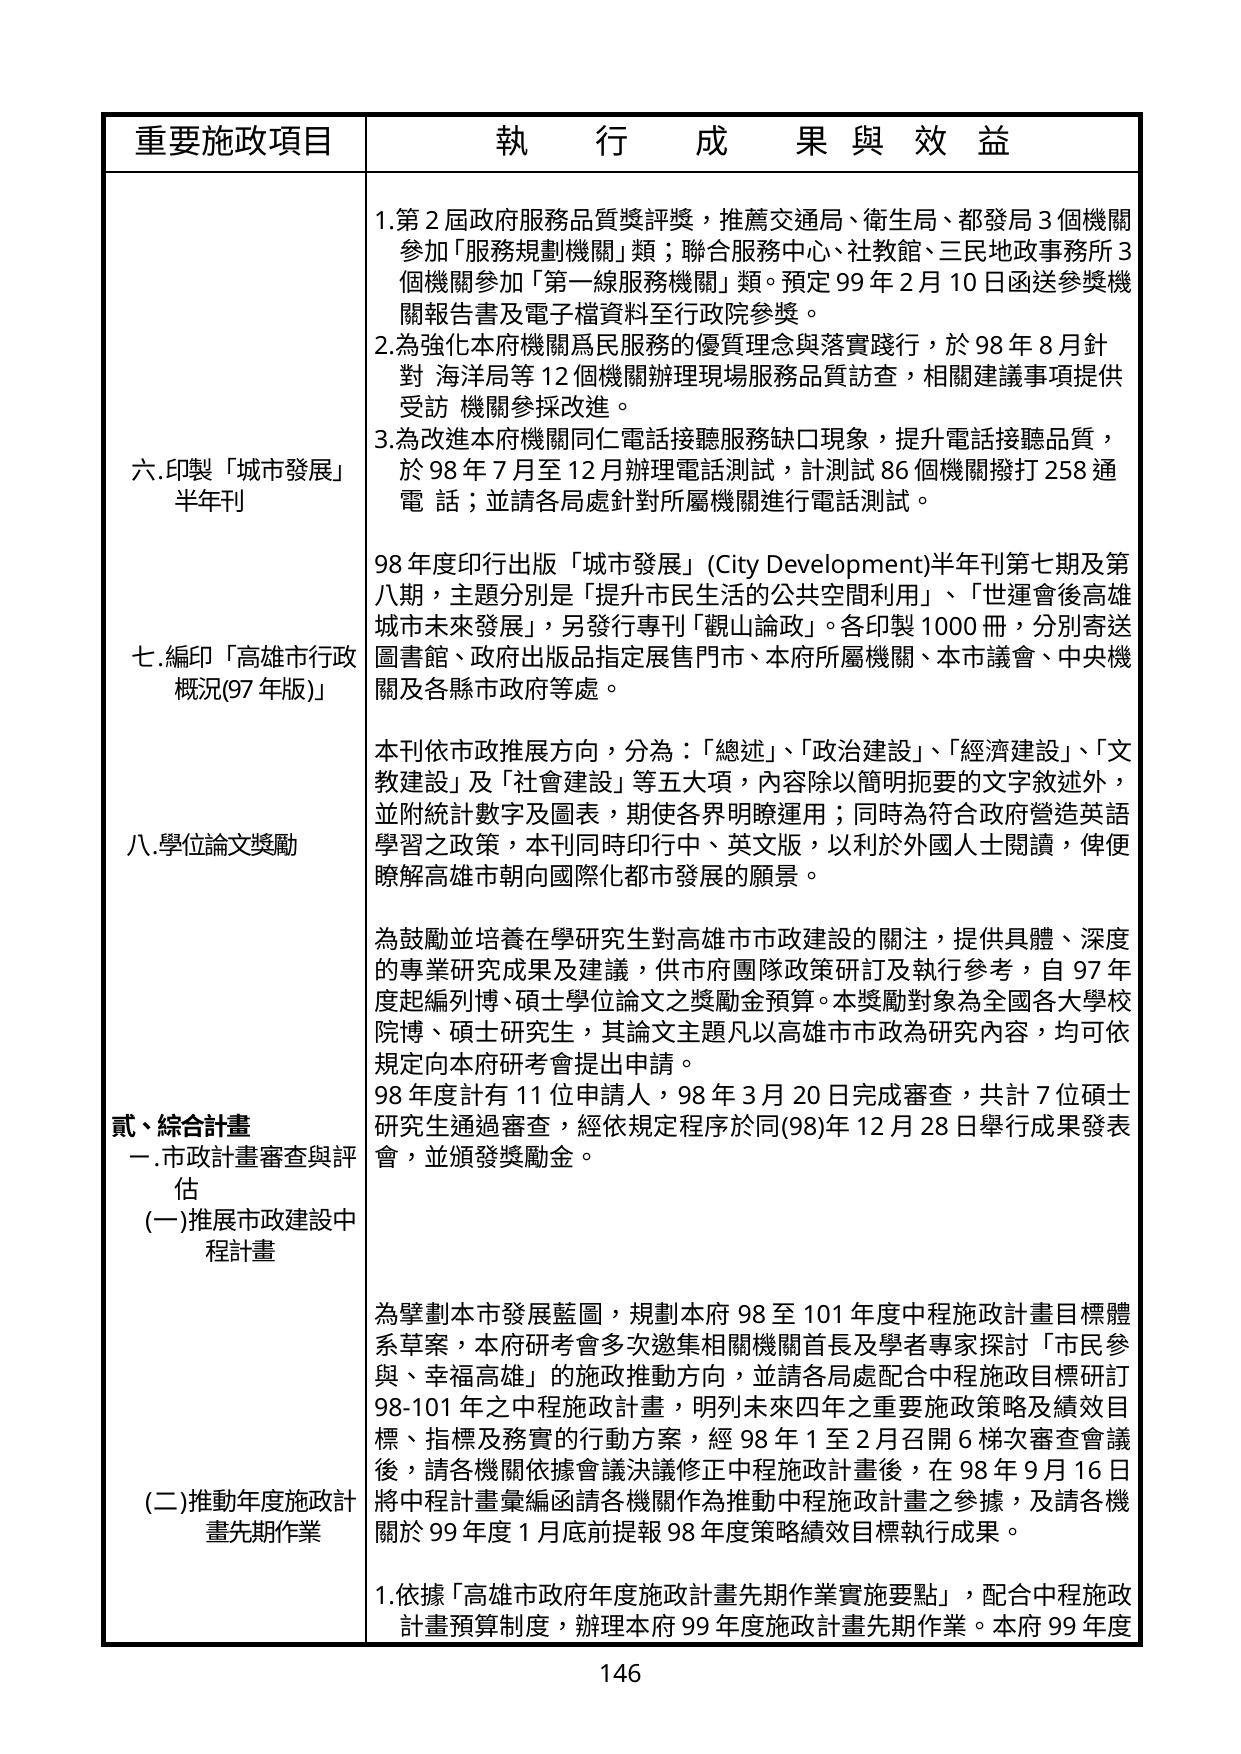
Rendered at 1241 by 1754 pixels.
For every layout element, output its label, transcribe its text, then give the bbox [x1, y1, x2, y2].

table_cell 六.印製「城市發展」 半年刊 七.編印「高雄市行政 概況(97年版)」 八.學位論文獎勵 貳、綜合計畫 ㄧ.市政計畫審查與評 估 (一)推展市政建設中 程計畫 (二)推動年度施政計 畫先期作業 [106, 173, 365, 1642]
table_header 重要施政項目 [106, 117, 365, 171]
table_header 執 行 成 果 與 效 益 [367, 117, 1138, 171]
table_cell 1.第2屆政府服務品質獎評獎，推薦交通局、衛生局、都發局3個機關參加「服務規劃機關」類；聯合服務中心、社教館、三民地政事務所3個機關參加「第一線服務機關」類。預定99年2月10日函送參獎機關報告書及電子檔資料至行政院參獎。 2.為強化本府機關爲民服務的優質理念與落實踐行，於98年8月針對 海洋局等12個機關辦理現場服務品質訪查，相關建議事項提供受訪 機關參採改進。 3.為改進本府機關同仁電話接聽服務缺口現象，提升電話接聽品質， 於98年7月至12月辦理電話測試，計測試86個機關撥打258通電 話；並請各局處針對所屬機關進行電話測試。 98年度印行出版「城市發展」(City Development)半年刊第七期及第八期，主題分別是「提升市民生活的公共空間利用」、「世運會後高雄城市未來發展」，另發行專刊「觀山論政」。各印製1000冊，分別寄送圖書館、政府出版品指定展售門市、本府所屬機關、本市議會、中央機關及各縣市政府等處。 本刊依市政推展方向，分為：「總述」、「政治建設」、「經濟建設」、「文教建設」及「社會建設」等五大項，內容除以簡明扼要的文字敘述外，並附統計數字及圖表，期使各界明瞭運用；同時為符合政府營造英語學習之政策，本刊同時印行中、英文版，以利於外國人士閱讀，俾便瞭解高雄市朝向國際化都市發展的願景。 為鼓勵並培養在學研究生對高雄市市政建設的關注，提供具體、深度的專業研究成果及建議，供市府團隊政策研訂及執行參考，自97年度起編列博、碩士學位論文之獎勵金預算。本獎勵對象為全國各大學校院博、碩士研究生，其論文主題凡以高雄市市政為研究內容，均可依規定向本府研考會提出申請。 98年度計有11位申請人，98年3月20日完成審查，共計7位碩士研究生通過審查，經依規定程序於同(98)年12月28日舉行成果發表會，並頒發獎勵金。 為擘劃本市發展藍圖，規劃本府98至101年度中程施政計畫目標體系草案，本府研考會多次邀集相關機關首長及學者專家探討「市民參與、幸福高雄」的施政推動方向，並請各局處配合中程施政目標研訂98-101年之中程施政計畫，明列未來四年之重要施政策略及績效目標、指標及務實的行動方案，經98年1至2月召開6梯次審查會議後，請各機關依據會議決議修正中程施政計畫後，在98年9月16日將中程計畫彙編函請各機關作為推動中程施政計畫之參據，及請各機關於99年度1月底前提報98年度策略績效目標執行成果。 1.依據「高雄市政府年度施政計畫先期作業實施要點」，配合中程施政 計畫預算制度，辦理本府99年度施政計畫先期作業。本府99年度 [367, 173, 1138, 1642]
